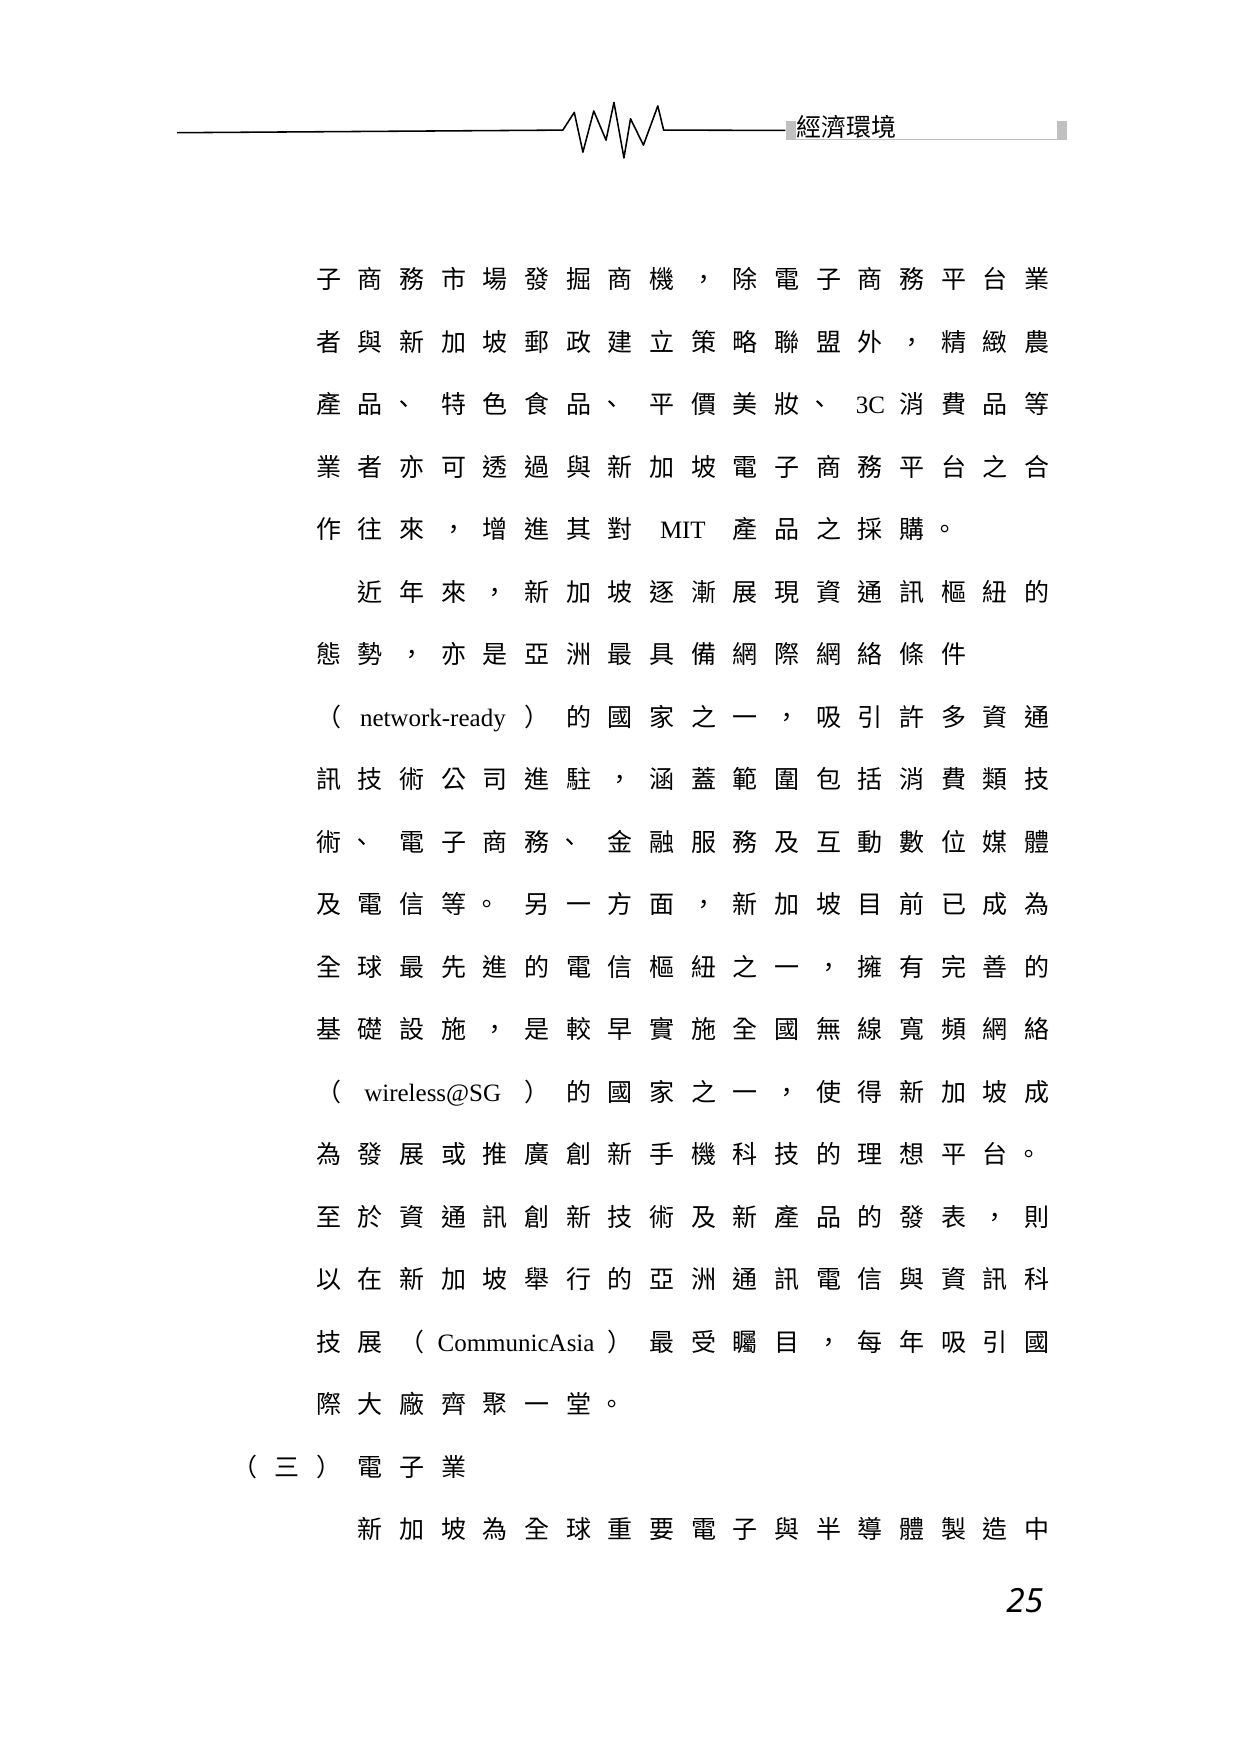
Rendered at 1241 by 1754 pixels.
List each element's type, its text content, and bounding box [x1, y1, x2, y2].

text 近年來，新加坡逐漸展現資通訊樞紐的態勢，亦是亞洲最具備網際網絡條件（network-ready）的國家之一，吸引許多資通訊技術公司進駐，涵蓋範圍包括消費類技術、電子商務、金融服務及互動數位媒體及電信等。另一方面，新加坡目前已成為全球最先進的電信樞紐之一，擁有完善的基礎設施，是較早實施全國無線寬頻網絡（wireless@SG）的國家之一，使得新加坡成為發展或推廣創新手機科技的理想平台。至於資通訊創新技術及新產品的發表，則以在新加坡舉行的亞洲通訊電信與資訊科技展（CommunicAsia）最受矚目，每年吸引國際大廠齊聚一堂。 [281, 549, 1058, 1424]
text 新加坡為全球重要電子與半導體製造中 [281, 1486, 1058, 1549]
text 子商務市場發掘商機，除電子商務平台業者與新加坡郵政建立策略聯盟外，精緻農產品、特色食品、平價美妝、3C消費品等業者亦可透過與新加坡電子商務平台之合作往來，增進其對MIT產品之採購。 [281, 236, 1058, 549]
text （三）電子業 [207, 1424, 1058, 1486]
